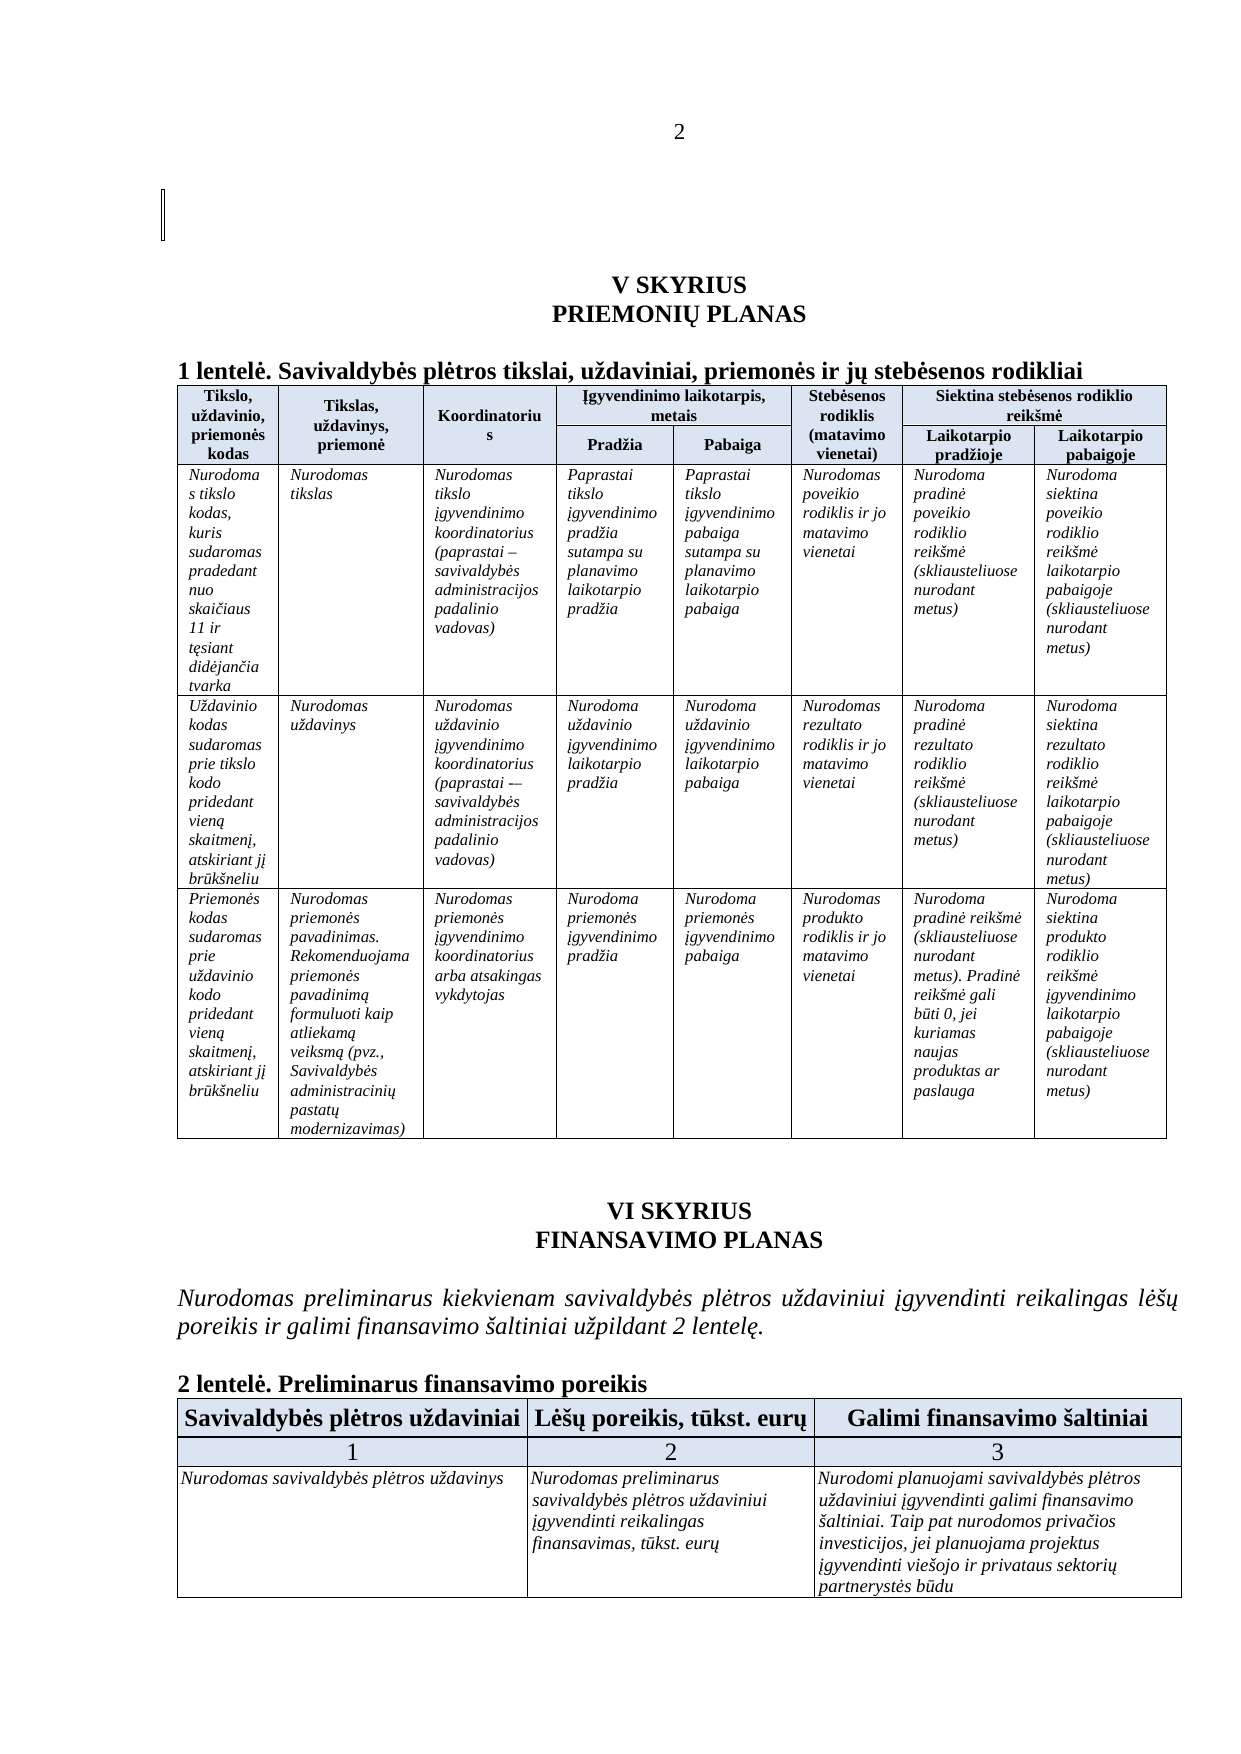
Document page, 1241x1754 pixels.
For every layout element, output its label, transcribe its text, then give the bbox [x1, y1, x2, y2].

table_cell Nurodoma priemonės įgyvendinimo pradžia [557, 889, 673, 1138]
table_cell Nurodoma siektina produkto rodiklio reikšmė įgyvendinimo laikotarpio pabaigoje (skliausteliuose nurodant metus) [1035, 889, 1166, 1138]
table_header Tikslas, uždavinys, priemonė [279, 386, 423, 464]
table_header Lėšų poreikis, tūkst. eurų [528, 1399, 814, 1436]
table_cell Nurodomas tikslo įgyvendinimo koordinatorius (paprastai –savivaldybės administracijos padalinio vadovas) [424, 465, 556, 695]
text VI SKYRIUS [177, 1196, 1181, 1225]
table_cell Laikotarpio pabaigoje [1035, 426, 1166, 464]
table_cell Nurodomas tikslo kodas, kuris sudaromas pradedant nuo skaičiaus 11 ir tęsiant didėjančia tvarka [178, 465, 278, 695]
table_cell Nurodomas priemonės pavadinimas. Rekomenduojama priemonės pavadinimą formuluoti kaip atliekamą veiksmą (pvz., Savivaldybės administracinių pastatų modernizavimas) [279, 889, 423, 1138]
table_cell Nurodoma siektina poveikio rodiklio reikšmė laikotarpio pabaigoje (skliausteliuose nurodant metus) [1035, 465, 1166, 695]
table_cell Nurodomas poveikio rodiklis ir jo matavimo vienetai [792, 465, 902, 695]
table_header Tikslo, uždavinio, priemonės kodas [178, 386, 278, 464]
text 2 lentelė. Preliminarus finansavimo poreikis [177, 1369, 1181, 1398]
table_cell Nurodoma pradinė poveikio rodiklio reikšmė (skliausteliuose nurodant metus) [903, 465, 1034, 695]
table_cell Nurodomas savivaldybės plėtros uždavinys [178, 1467, 527, 1597]
table_cell Nurodomas uždavinio įgyvendinimo koordinatorius (paprastai -–savivaldybės administracijos padalinio vadovas) [424, 696, 556, 888]
table_header Savivaldybės plėtros uždaviniai [178, 1399, 527, 1436]
table_cell Pradžia [557, 426, 673, 464]
table_cell Nurodoma pradinė reikšmė (skliausteliuose nurodant metus). Pradinė reikšmė gali būti 0, jei kuriamas naujas produktas ar paslauga [903, 889, 1034, 1138]
table_cell 3 [815, 1438, 1181, 1466]
table_header Siektina stebėsenos rodiklio reikšmė [903, 386, 1166, 424]
text V SKYRIUS [177, 270, 1181, 299]
table_cell Paprastai tikslo įgyvendinimo pradžia sutampa su planavimo laikotarpio pradžia [557, 465, 673, 695]
table_header Įgyvendinimo laikotarpis, metais [557, 386, 791, 424]
table_cell Nurodoma uždavinio įgyvendinimo laikotarpio pradžia [557, 696, 673, 888]
table_cell 2 [528, 1438, 814, 1466]
table_cell Nurodomas tikslas [279, 465, 423, 695]
table_cell Laikotarpio pradžioje [903, 426, 1034, 464]
table_cell Nurodoma priemonės įgyvendinimo pabaiga [674, 889, 791, 1138]
table_cell Nurodomas produkto rodiklis ir jo matavimo vienetai [792, 889, 902, 1138]
table_cell Paprastai tikslo įgyvendinimo pabaiga sutampa su planavimo laikotarpio pabaiga [674, 465, 791, 695]
table_cell Nurodoma pradinė rezultato rodiklio reikšmė (skliausteliuose nurodant metus) [903, 696, 1034, 888]
table_cell Nurodomas preliminarus savivaldybės plėtros uždaviniui įgyvendinti reikalingas finansavimas, tūkst. eurų [528, 1467, 814, 1597]
text Nurodomas preliminarus kiekvienam savivaldybės plėtros uždaviniui įgyvendinti reikalingas lėšų poreikis ir galimi finansavimo šaltiniai užpildant 2 lentelę. [177, 1283, 1181, 1340]
table_cell Uždavinio kodas sudaromas prie tikslo kodo pridedant vieną skaitmenį, atskiriant jį brūkšneliu [178, 696, 278, 888]
table_cell Nurodomi planuojami savivaldybės plėtros uždaviniui įgyvendinti galimi finansavimo šaltiniai. Taip pat nurodomos privačios investicijos, jei planuojama projektus įgyvendinti viešojo ir privataus sektorių partnerystės būdu [815, 1467, 1181, 1597]
text 1 lentelė. Savivaldybės plėtros tikslai, uždaviniai, priemonės ir jų stebėsenos rodikliai [177, 356, 1181, 385]
table_cell Nurodomas priemonės įgyvendinimo koordinatorius arba atsakingas vykdytojas [424, 889, 556, 1138]
table_cell Nurodoma siektina rezultato rodiklio reikšmė laikotarpio pabaigoje (skliausteliuose nurodant metus) [1035, 696, 1166, 888]
table_header Stebėsenos rodiklis (matavimo vienetai) [792, 386, 902, 464]
text PRIEMONIŲ PLANAS [177, 299, 1181, 328]
text FINANSAVIMO PLANAS [177, 1225, 1181, 1254]
table_cell 1 [178, 1438, 527, 1466]
table_cell Nurodoma uždavinio įgyvendinimo laikotarpio pabaiga [674, 696, 791, 888]
table_header Koordinatorius [424, 386, 556, 464]
table_header Galimi finansavimo šaltiniai [815, 1399, 1181, 1436]
table_cell Nurodomas uždavinys [279, 696, 423, 888]
table_cell Pabaiga [674, 426, 791, 464]
table_cell Priemonės kodas sudaromas prie uždavinio kodo pridedant vieną skaitmenį, atskiriant jį brūkšneliu [178, 889, 278, 1138]
table_cell Nurodomas rezultato rodiklis ir jo matavimo vienetai [792, 696, 902, 888]
